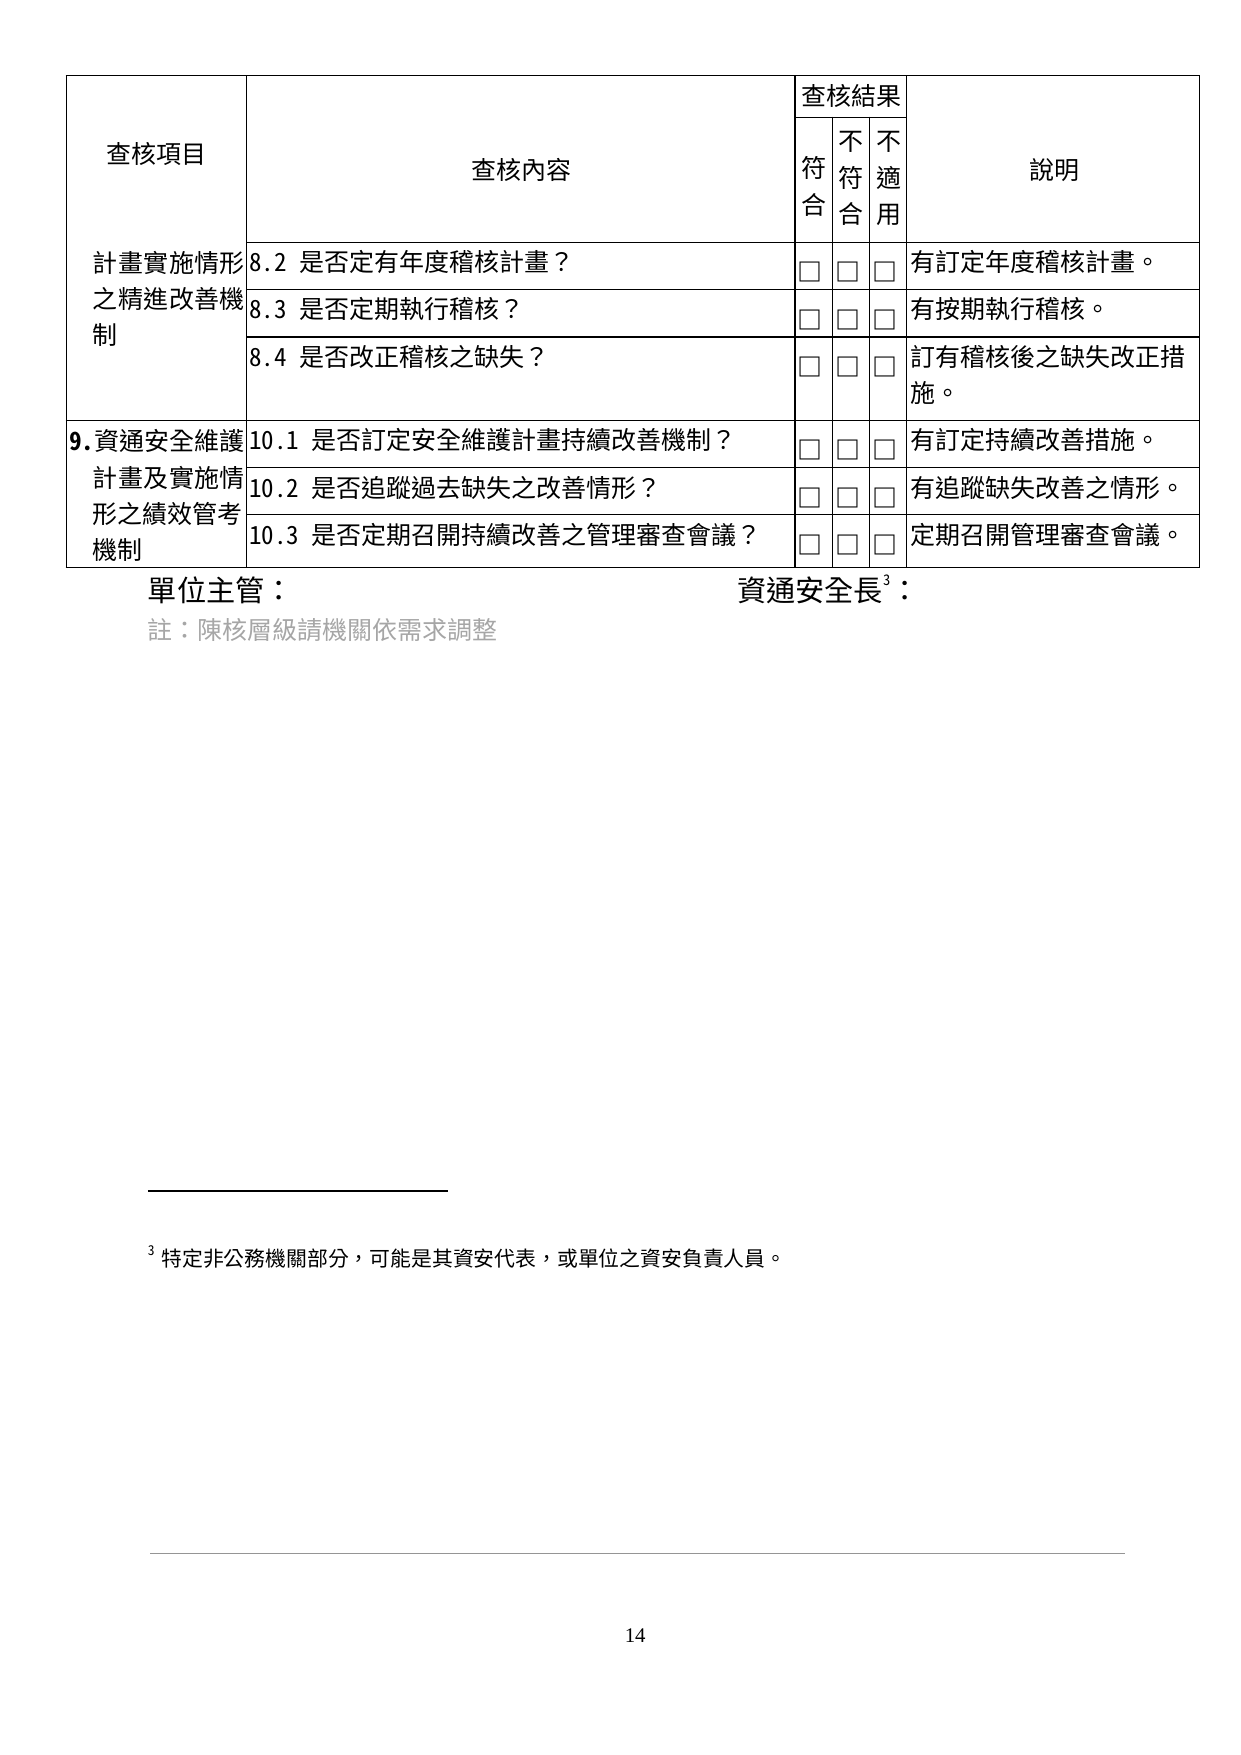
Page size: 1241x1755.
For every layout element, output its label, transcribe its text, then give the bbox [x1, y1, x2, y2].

table_cell □ [833, 515, 869, 567]
table_cell 9.資通安全維護計畫及實施情形之績效管考 機制 [67, 421, 246, 567]
table_cell □ [796, 243, 832, 289]
table_cell □ [796, 290, 832, 336]
table_cell 查核項目 [67, 117, 246, 242]
table_cell 不符 合 [833, 118, 869, 242]
table_cell □ [870, 421, 906, 467]
table_cell 有按期執行稽核。 [907, 290, 1199, 336]
table_cell 10.2 是否追蹤過去缺失之改善情形？ [247, 468, 794, 514]
table_cell 訂有稽核後之缺失改正措 施。 [907, 338, 1199, 419]
table_cell 有訂定年度稽核計畫。 [907, 243, 1199, 289]
table_cell □ [870, 243, 906, 289]
table_cell 8.3 是否定期執行稽核？ [247, 290, 794, 336]
table_cell 定期召開管理審查會議。 [907, 515, 1199, 567]
table_cell 8.2 是否定有年度稽核計畫？ [247, 243, 794, 289]
table_header 說明 [907, 76, 1199, 242]
table_cell □ [870, 515, 906, 567]
text 註：陳核層級請機關依需求調整 [148, 610, 1213, 646]
text 3 特定非公務機關部分，可能是其資安代表，或單位之資安負責人員。 [148, 1240, 1213, 1272]
table_cell □ [833, 421, 869, 467]
table_header 查核結果 [796, 76, 906, 117]
table_header [67, 76, 246, 117]
table_cell □ [870, 468, 906, 514]
table_cell □ [796, 421, 832, 467]
table_cell 8.4 是否改正稽核之缺失？ [247, 338, 794, 419]
table_cell □ [870, 338, 906, 419]
table_cell □ [833, 468, 869, 514]
table_cell 符合 [796, 118, 832, 242]
table_cell 10.1 是否訂定安全維護計畫持續改善機制？ [247, 421, 794, 467]
text 單位主管： 資通安全長3： [148, 568, 1213, 610]
table_cell □ [833, 243, 869, 289]
table_cell □ [833, 290, 869, 336]
table_cell □ [833, 338, 869, 419]
table_cell 10.3 是否定期召開持續改善之管理審查會議？ [247, 515, 794, 567]
table_cell □ [796, 515, 832, 567]
table_cell □ [796, 338, 832, 419]
table_cell 有訂定持續改善措施。 [907, 421, 1199, 467]
table_cell 計畫實施情形之精進改善機制 [67, 242, 246, 419]
table_cell 有追蹤缺失改善之情形。 [907, 468, 1199, 514]
table_cell □ [870, 290, 906, 336]
table_header 查核內容 [247, 76, 794, 242]
table_cell □ [796, 468, 832, 514]
table_cell 不適 用 [870, 118, 906, 242]
